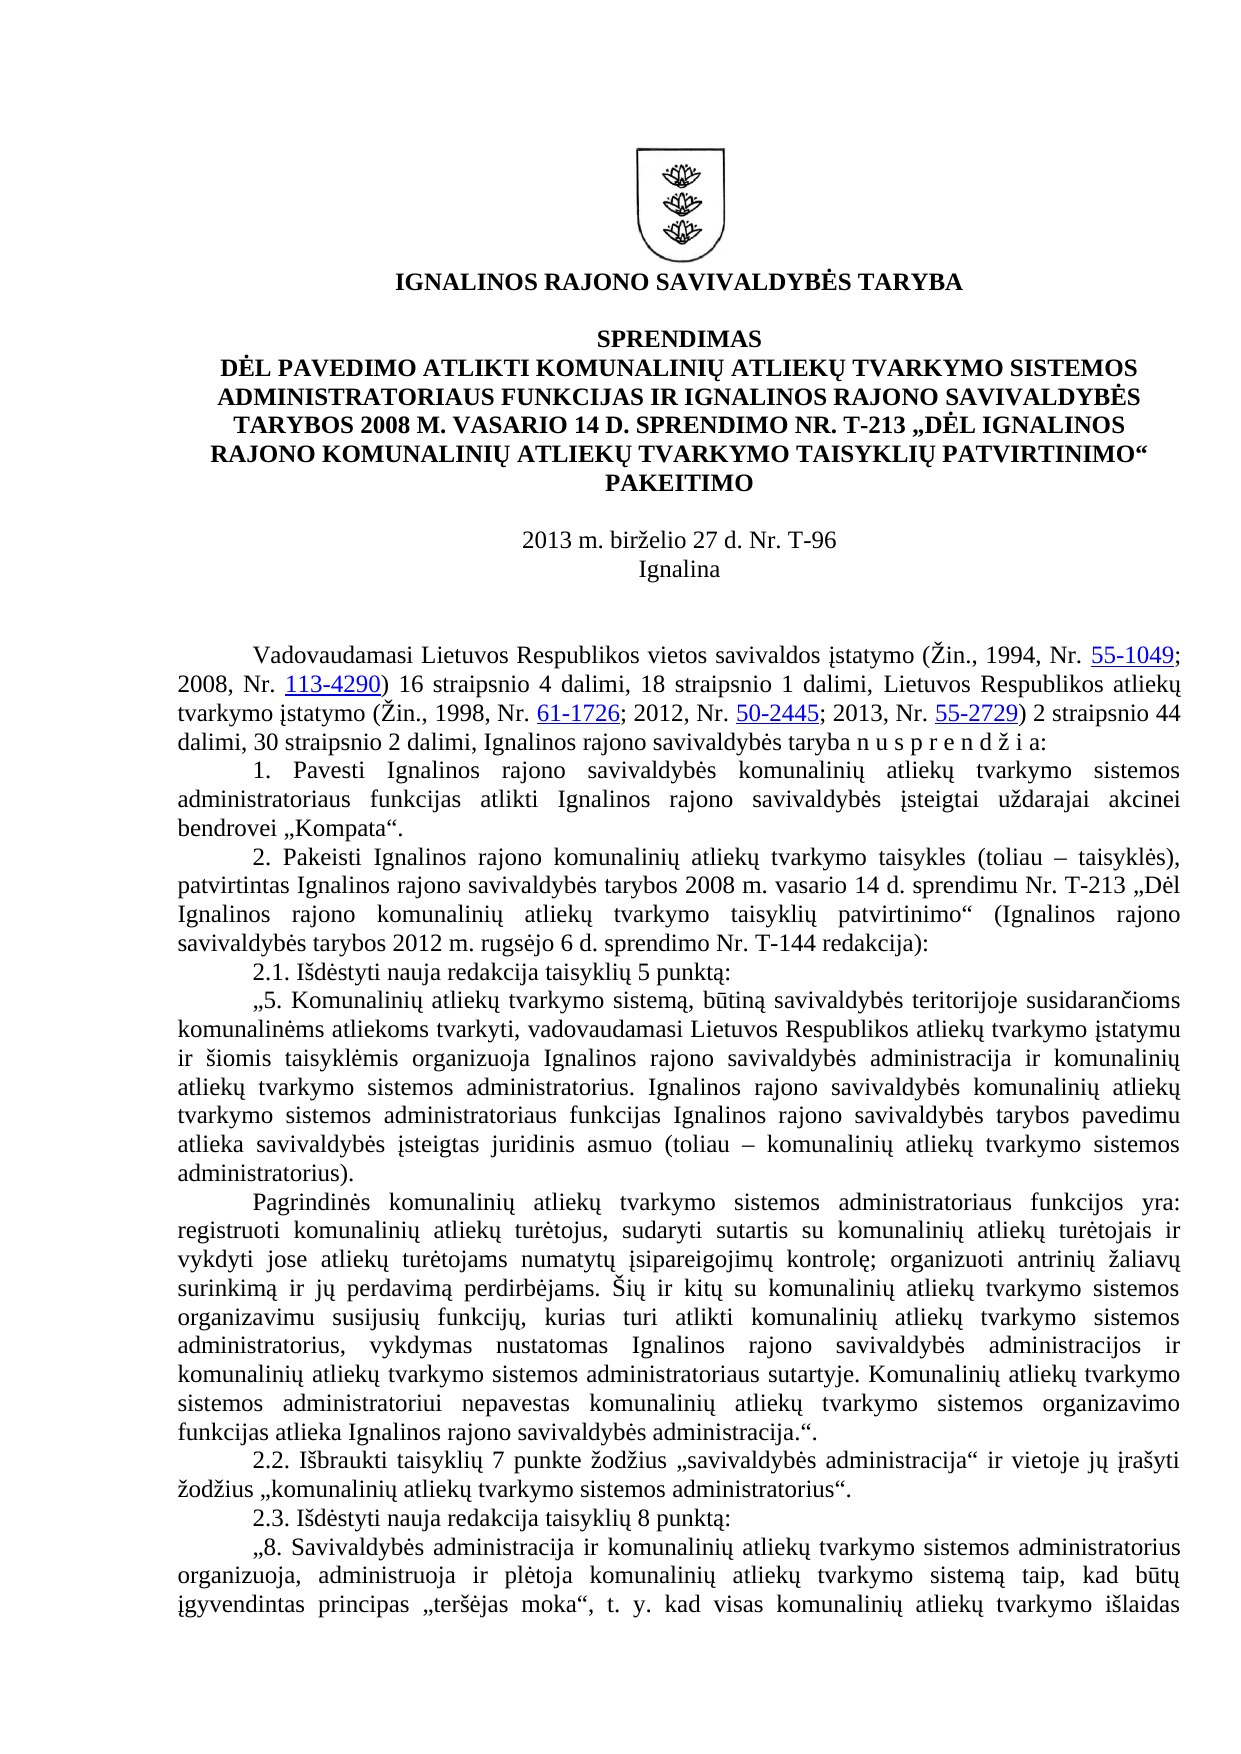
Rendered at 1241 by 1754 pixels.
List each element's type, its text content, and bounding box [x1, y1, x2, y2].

text DĖL PAVEDIMO ATLIKTI KOMUNALINIŲ ATLIEKŲ TVARKYMO SISTEMOS ADMINISTRATORIAUS FUNKCIJAS IR IGNALINOS RAJONO SAVIVALDYBĖS TARYBOS 2008 M. VASARIO 14 D. SPRENDIMO NR. T-213 „DĖL IGNALINOS RAJONO KOMUNALINIŲ ATLIEKŲ TVARKYMO TAISYKLIŲ PATVIRTINIMO“ PAKEITIMO [177, 353, 1181, 497]
text 2.1. Išdėstyti nauja redakcija taisyklių 5 punktą: [177, 957, 1181, 986]
text „8. Savivaldybės administracija ir komunalinių atliekų tvarkymo sistemos administratorius organizuoja, administruoja ir plėtoja komunalinių atliekų tvarkymo sistemą taip, kad būtų įgyvendintas principas „teršėjas moka“, t. y. kad visas komunalinių atliekų tvarkymo išlaidas [177, 1532, 1181, 1618]
text 2.2. Išbraukti taisyklių 7 punkte žodžius „savivaldybės administracija“ ir vietoje jų įrašyti žodžius „komunalinių atliekų tvarkymo sistemos administratorius“. [177, 1446, 1181, 1503]
text „5. Komunalinių atliekų tvarkymo sistemą, būtiną savivaldybės teritorijoje susidarančioms komunalinėms atliekoms tvarkyti, vadovaudamasi Lietuvos Respublikos atliekų tvarkymo įstatymu ir šiomis taisyklėmis organizuoja Ignalinos rajono savivaldybės administracija ir komunalinių atliekų tvarkymo sistemos administratorius. Ignalinos rajono savivaldybės komunalinių atliekų tvarkymo sistemos administratoriaus funkcijas Ignalinos rajono savivaldybės tarybos pavedimu atlieka savivaldybės įsteigtas juridinis asmuo (toliau – komunalinių atliekų tvarkymo sistemos administratorius). [177, 986, 1181, 1187]
text SPRENDIMAS [177, 324, 1181, 353]
text IGNALINOS RAJONO SAVIVALDYBĖS TARYBA [177, 267, 1181, 296]
text Vadovaudamasi Lietuvos Respublikos vietos savivaldos įstatymo (Žin., 1994, Nr. 55-1049; 2008, Nr. 113-4290) 16 straipsnio 4 dalimi, 18 straipsnio 1 dalimi, Lietuvos Respublikos atliekų tvarkymo įstatymo (Žin., 1998, Nr. 61-1726; 2012, Nr. 50-2445; 2013, Nr. 55-2729) 2 straipsnio 44 dalimi, 30 straipsnio 2 dalimi, Ignalinos rajono savivaldybės taryba n u s p r e n d ž i a: [177, 641, 1181, 756]
text 2.3. Išdėstyti nauja redakcija taisyklių 8 punktą: [177, 1503, 1181, 1532]
text Ignalina [177, 554, 1181, 583]
text Pagrindinės komunalinių atliekų tvarkymo sistemos administratoriaus funkcijos yra: registruoti komunalinių atliekų turėtojus, sudaryti sutartis su komunalinių atliekų turėtojais ir vykdyti jose atliekų turėtojams numatytų įsipareigojimų kontrolę; organizuoti antrinių žaliavų surinkimą ir jų perdavimą perdirbėjams. Šių ir kitų su komunalinių atliekų tvarkymo sistemos organizavimu susijusių funkcijų, kurias turi atlikti komunalinių atliekų tvarkymo sistemos administratorius, vykdymas nustatomas Ignalinos rajono savivaldybės administracijos ir komunalinių atliekų tvarkymo sistemos administratoriaus sutartyje. Komunalinių atliekų tvarkymo sistemos administratoriui nepavestas komunalinių atliekų tvarkymo sistemos organizavimo funkcijas atlieka Ignalinos rajono savivaldybės administracija.“. [177, 1187, 1181, 1446]
text 2013 m. birželio 27 d. Nr. T-96 [177, 526, 1181, 554]
text 1. Pavesti Ignalinos rajono savivaldybės komunalinių atliekų tvarkymo sistemos administratoriaus funkcijas atlikti Ignalinos rajono savivaldybės įsteigtai uždarajai akcinei bendrovei „Kompata“. [177, 756, 1181, 842]
text 2. Pakeisti Ignalinos rajono komunalinių atliekų tvarkymo taisykles (toliau – taisyklės), patvirtintas Ignalinos rajono savivaldybės tarybos 2008 m. vasario 14 d. sprendimu Nr. T-213 „Dėl Ignalinos rajono komunalinių atliekų tvarkymo taisyklių patvirtinimo“ (Ignalinos rajono savivaldybės tarybos 2012 m. rugsėjo 6 d. sprendimo Nr. T-144 redakcija): [177, 842, 1181, 957]
